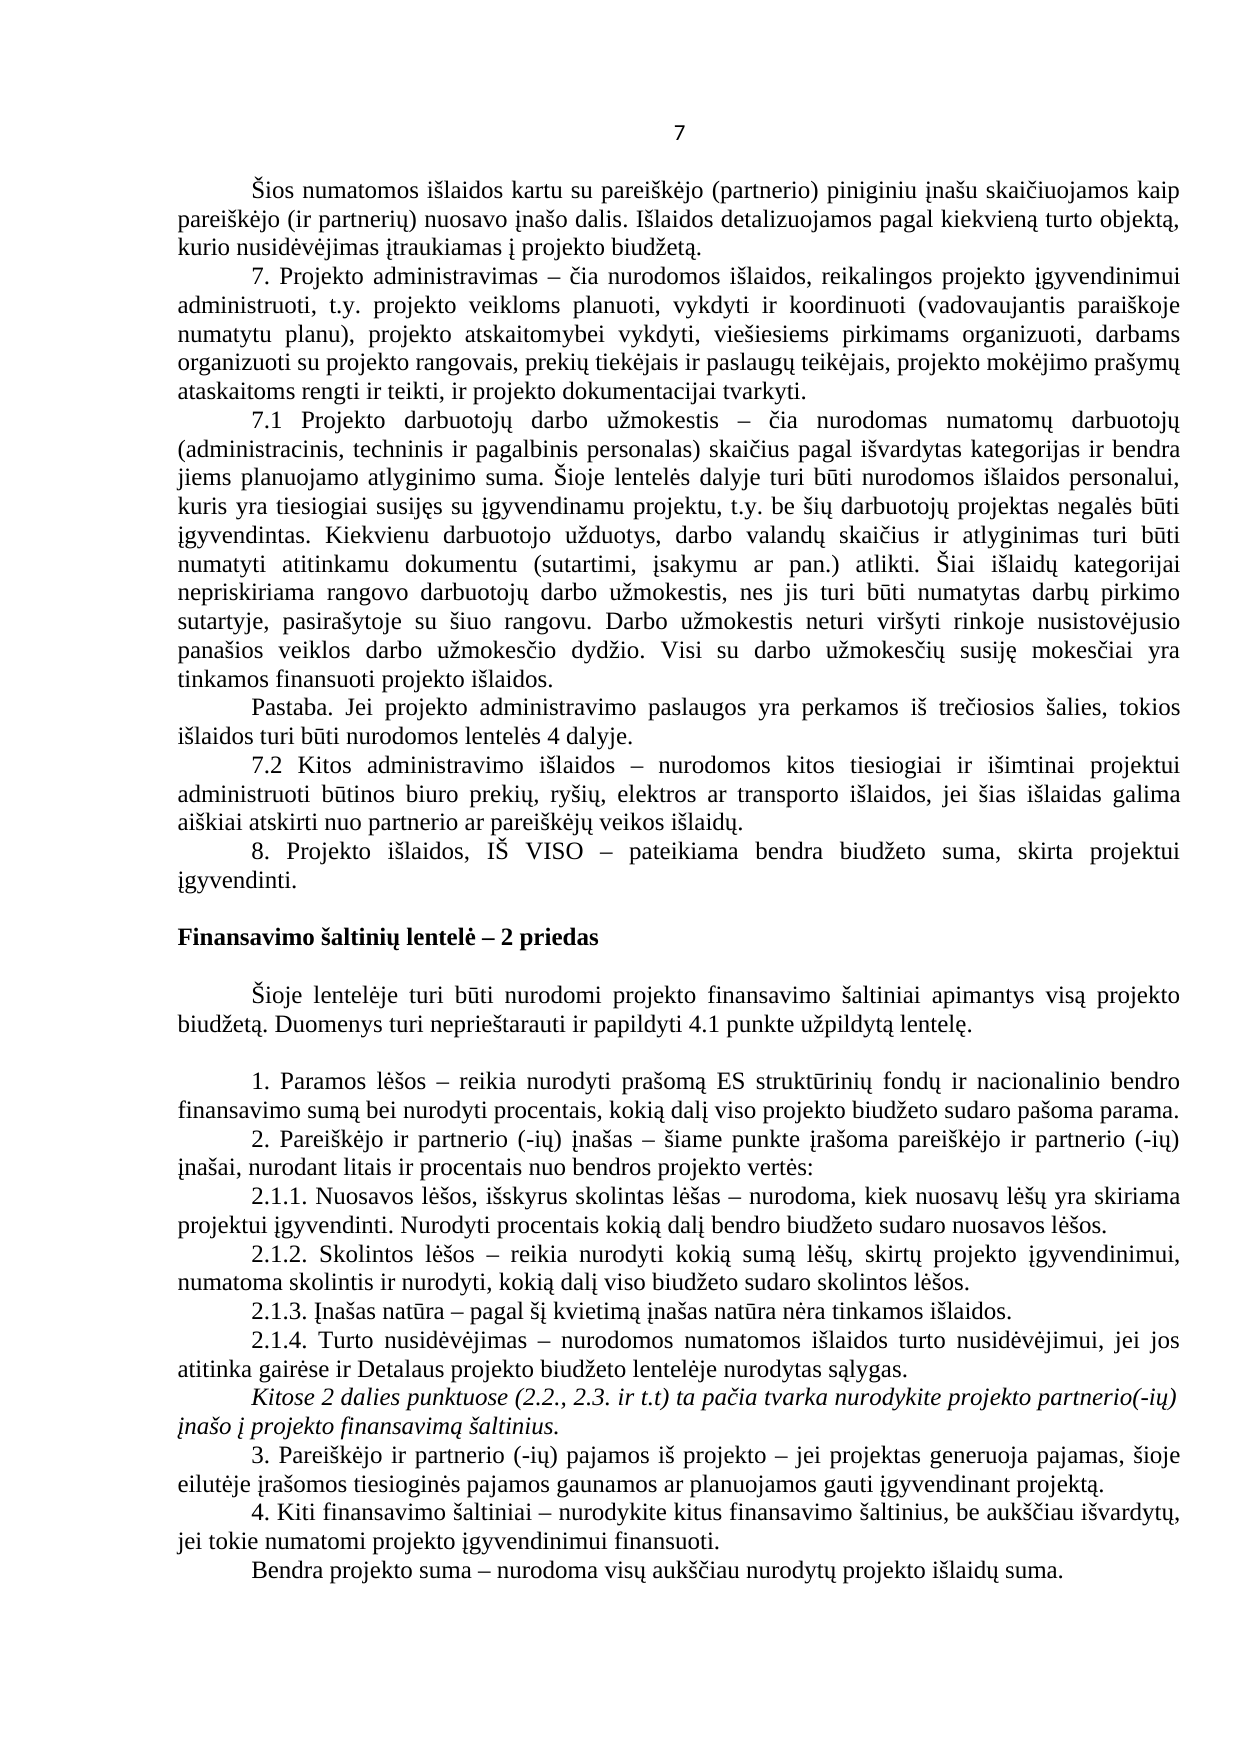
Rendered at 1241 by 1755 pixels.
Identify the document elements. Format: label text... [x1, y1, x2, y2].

text 2.1.3. Įnašas natūra – pagal šį kvietimą įnašas natūra nėra tinkamos išlaidos. [177, 1296, 1181, 1325]
text Šios numatomos išlaidos kartu su pareiškėjo (partnerio) piniginiu įnašu skaičiuojamos kaip pareiškėjo (ir partnerių) nuosavo įnašo dalis. Išlaidos detalizuojamos pagal kiekvieną turto objektą, kurio nusidėvėjimas įtraukiamas į projekto biudžetą. [177, 175, 1181, 261]
text 7.2 Kitos administravimo išlaidos – nurodomos kitos tiesiogiai ir išimtinai projektui administruoti būtinos biuro prekių, ryšių, elektros ar transporto išlaidos, jei šias išlaidas galima aiškiai atskirti nuo partnerio ar pareiškėjų veikos išlaidų. [177, 750, 1181, 836]
text 2.1.1. Nuosavos lėšos, išskyrus skolintas lėšas – nurodoma, kiek nuosavų lėšų yra skiriama projektui įgyvendinti. Nurodyti procentais kokią dalį bendro biudžeto sudaro nuosavos lėšos. [177, 1181, 1181, 1239]
text 1. Paramos lėšos – reikia nurodyti prašomą ES struktūrinių fondų ir nacionalinio bendro finansavimo sumą bei nurodyti procentais, kokią dalį viso projekto biudžeto sudaro pašoma parama. [177, 1066, 1181, 1124]
text Pastaba. Jei projekto administravimo paslaugos yra perkamos iš trečiosios šalies, tokios išlaidos turi būti nurodomos lentelės 4 dalyje. [177, 692, 1181, 750]
text 8. Projekto išlaidos, IŠ VISO – pateikiama bendra biudžeto suma, skirta projektui įgyvendinti. [177, 836, 1181, 894]
text Šioje lentelėje turi būti nurodomi projekto finansavimo šaltiniai apimantys visą projekto biudžetą. Duomenys turi neprieštarauti ir papildyti 4.1 punkte užpildytą lentelę. [177, 980, 1181, 1037]
text 4. Kiti finansavimo šaltiniai – nurodykite kitus finansavimo šaltinius, be aukščiau išvardytų, jei tokie numatomi projekto įgyvendinimui finansuoti. [177, 1497, 1181, 1555]
text Bendra projekto suma – nurodoma visų aukščiau nurodytų projekto išlaidų suma. [177, 1555, 1181, 1584]
text 2.1.2. Skolintos lėšos – reikia nurodyti kokią sumą lėšų, skirtų projekto įgyvendinimui, numatoma skolintis ir nurodyti, kokią dalį viso biudžeto sudaro skolintos lėšos. [177, 1239, 1181, 1296]
text 2. Pareiškėjo ir partnerio (-ių) įnašas – šiame punkte įrašoma pareiškėjo ir partnerio (-ių) įnašai, nurodant litais ir procentais nuo bendros projekto vertės: [177, 1124, 1181, 1181]
text Finansavimo šaltinių lentelė – 2 priedas [177, 922, 1181, 951]
text 3. Pareiškėjo ir partnerio (-ių) pajamos iš projekto – jei projektas generuoja pajamas, šioje eilutėje įrašomos tiesioginės pajamos gaunamos ar planuojamos gauti įgyvendinant projektą. [177, 1440, 1181, 1497]
text 7.1 Projekto darbuotojų darbo užmokestis – čia nurodomas numatomų darbuotojų (administracinis, techninis ir pagalbinis personalas) skaičius pagal išvardytas kategorijas ir bendra jiems planuojamo atlyginimo suma. Šioje lentelės dalyje turi būti nurodomos išlaidos personalui, kuris yra tiesiogiai susijęs su įgyvendinamu projektu, t.y. be šių darbuotojų projektas negalės būti įgyvendintas. Kiekvienu darbuotojo užduotys, darbo valandų skaičius ir atlyginimas turi būti numatyti atitinkamu dokumentu (sutartimi, įsakymu ar pan.) atlikti. Šiai išlaidų kategorijai nepriskiriama rangovo darbuotojų darbo užmokestis, nes jis turi būti numatytas darbų pirkimo sutartyje, pasirašytoje su šiuo rangovu. Darbo užmokestis neturi viršyti rinkoje nusistovėjusio panašios veiklos darbo užmokesčio dydžio. Visi su darbo užmokesčių susiję mokesčiai yra tinkamos finansuoti projekto išlaidos. [177, 405, 1181, 692]
text 2.1.4. Turto nusidėvėjimas – nurodomos numatomos išlaidos turto nusidėvėjimui, jei jos atitinka gairėse ir Detalaus projekto biudžeto lentelėje nurodytas sąlygas. [177, 1325, 1181, 1382]
text 7. Projekto administravimas – čia nurodomos išlaidos, reikalingos projekto įgyvendinimui administruoti, t.y. projekto veikloms planuoti, vykdyti ir koordinuoti (vadovaujantis paraiškoje numatytu planu), projekto atskaitomybei vykdyti, viešiesiems pirkimams organizuoti, darbams organizuoti su projekto rangovais, prekių tiekėjais ir paslaugų teikėjais, projekto mokėjimo prašymų ataskaitoms rengti ir teikti, ir projekto dokumentacijai tvarkyti. [177, 261, 1181, 405]
text Kitose 2 dalies punktuose (2.2., 2.3. ir t.t) ta pačia tvarka nurodykite projekto partnerio(-ių) įnašo į projekto finansavimą šaltinius. [177, 1382, 1181, 1440]
